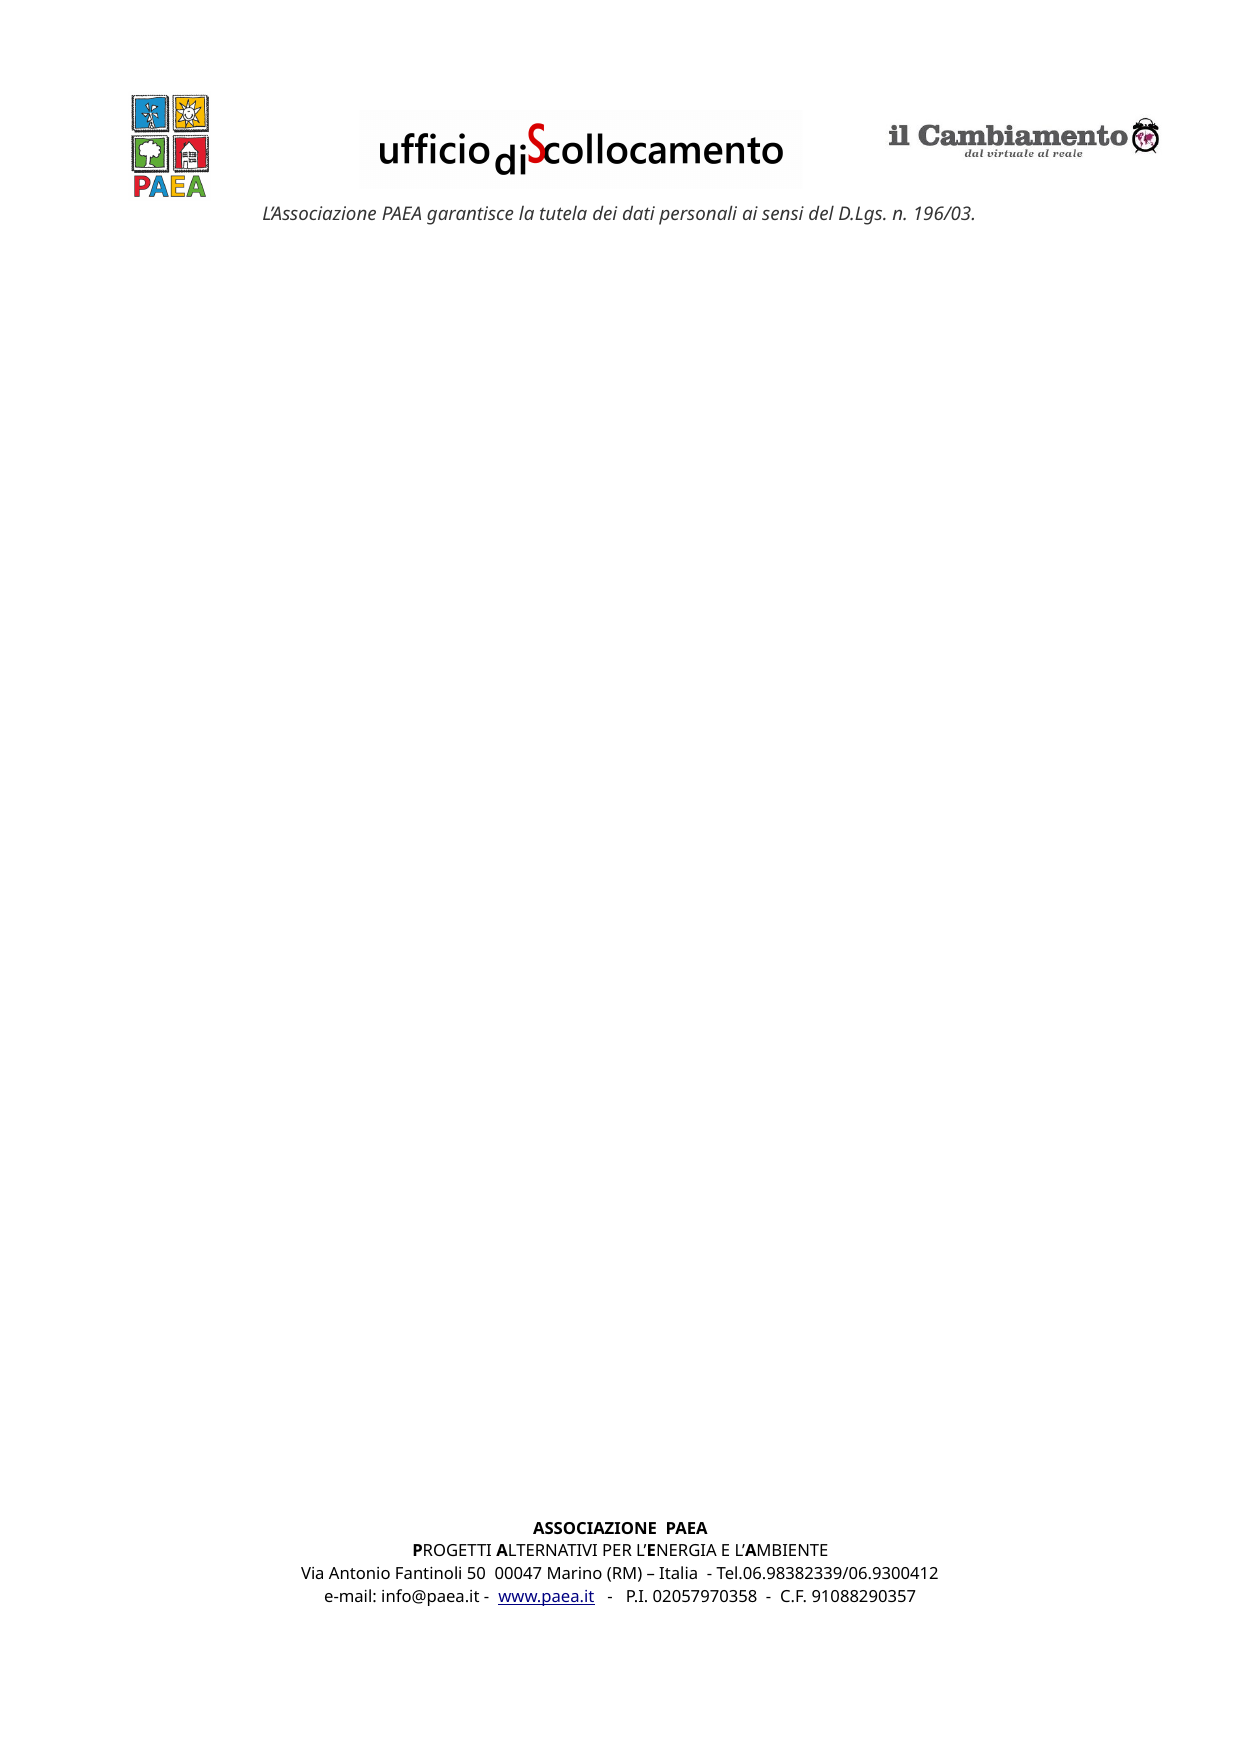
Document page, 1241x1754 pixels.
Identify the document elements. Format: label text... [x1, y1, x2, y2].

picture [885, 114, 1162, 161]
picture [128, 91, 212, 201]
picture [359, 110, 803, 189]
text L’Associazione PAEA garantisce la tutela dei dati personali ai sensi del D.Lgs. n. 196/03. [118, 176, 1122, 226]
